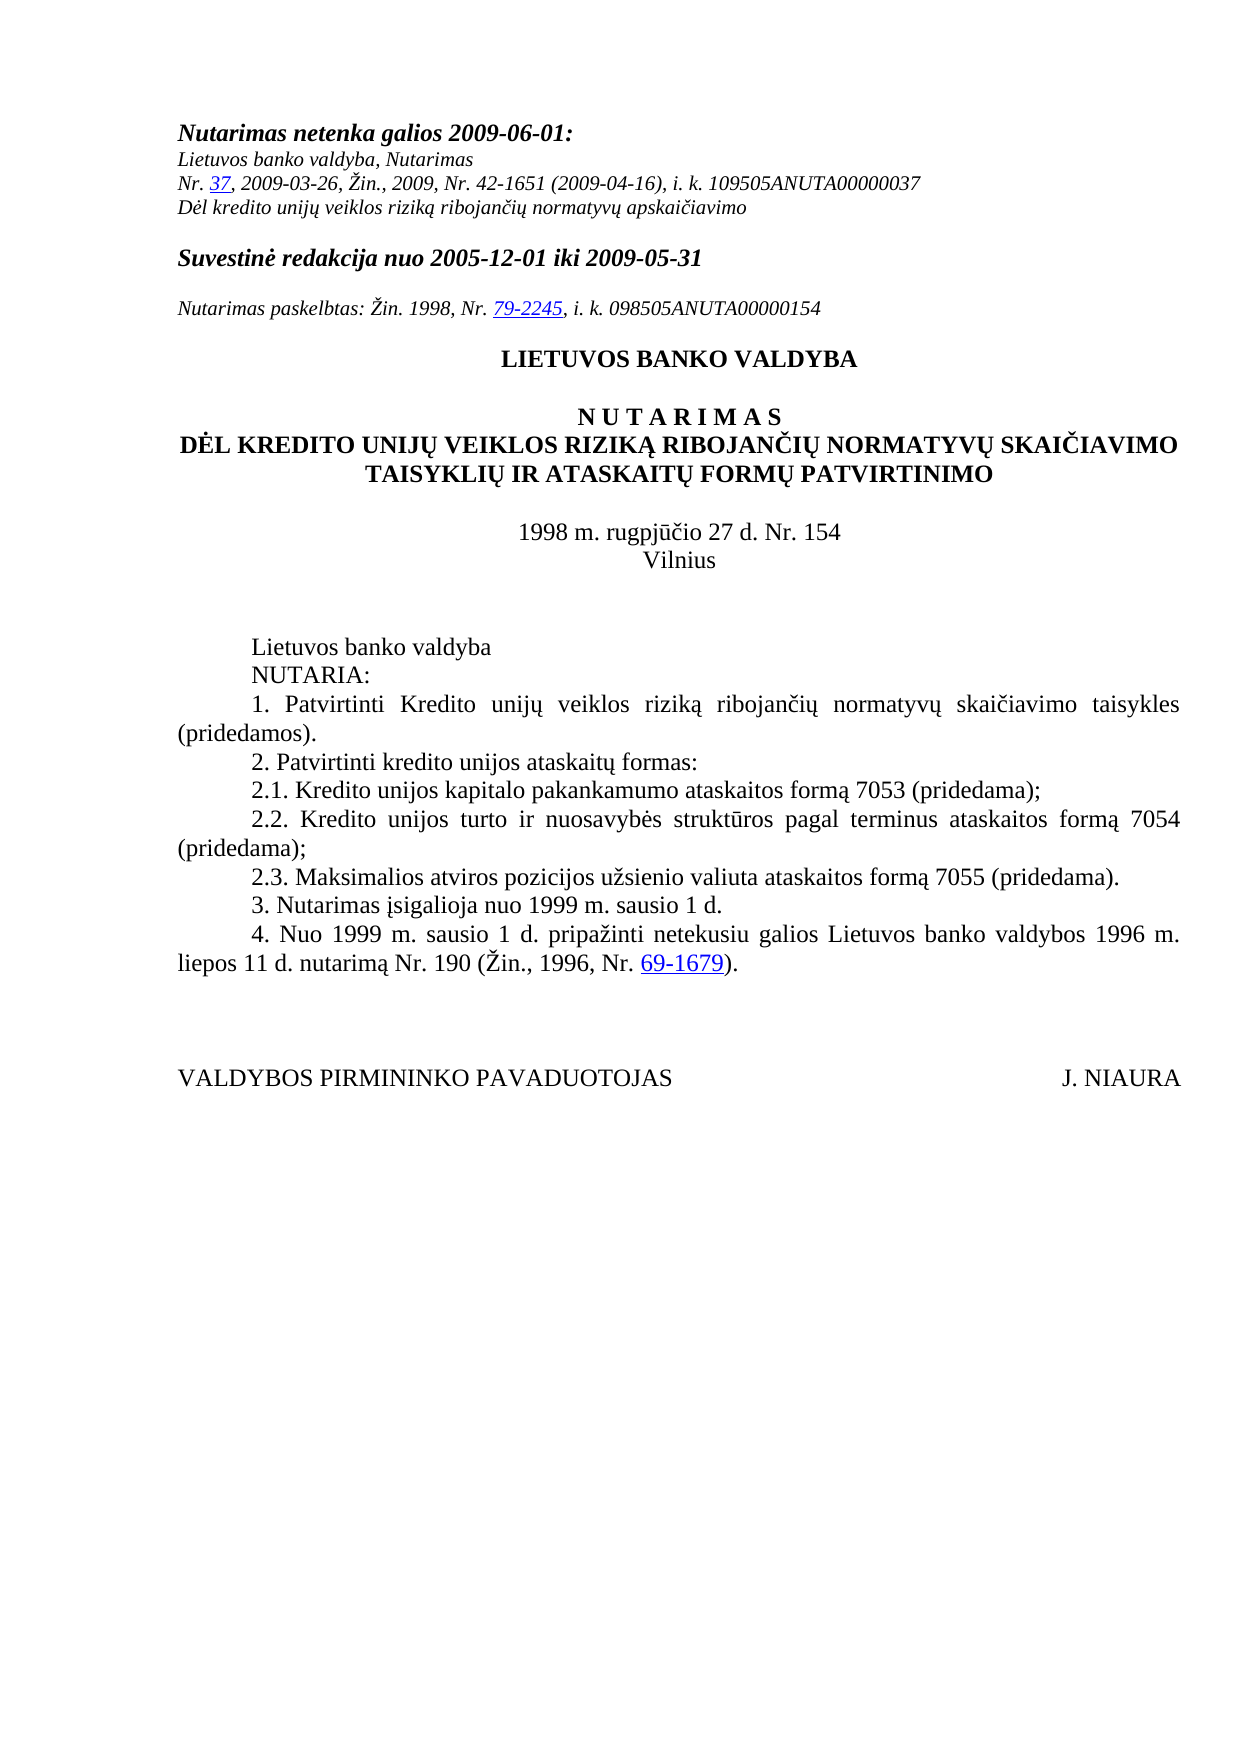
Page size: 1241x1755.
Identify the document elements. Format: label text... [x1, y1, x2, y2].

text 4. Nuo 1999 m. sausio 1 d. pripažinti netekusiu galios Lietuvos banko valdybos 1996 m. liepos 11 d. nutarimą Nr. 190 (Žin., 1996, Nr. 69-1679). [177, 919, 1181, 977]
text 2. Patvirtinti kredito unijos ataskaitų formas: [177, 747, 1181, 775]
text N U T A R I M A S [177, 402, 1181, 430]
text 2.2. Kredito unijos turto ir nuosavybės struktūros pagal terminus ataskaitos formą 7054 (pridedama); [177, 804, 1181, 862]
text Nr. 37, 2009-03-26, Žin., 2009, Nr. 42-1651 (2009-04-16), i. k. 109505ANUTA00000037 [177, 171, 1181, 195]
text 3. Nutarimas įsigalioja nuo 1999 m. sausio 1 d. [177, 890, 1181, 919]
text 2.1. Kredito unijos kapitalo pakankamumo ataskaitos formą 7053 (pridedama); [177, 775, 1181, 804]
text VALDYBOS PIRMININKO PAVADUOTOJAS J. NIAURA [177, 1063, 1181, 1092]
text LIETUVOS BANKO VALDYBA [177, 344, 1181, 373]
text Nutarimas netenka galios 2009-06-01: [177, 118, 1181, 147]
text 1998 m. rugpjūčio 27 d. Nr. 154 [177, 517, 1181, 545]
text Lietuvos banko valdyba, Nutarimas [177, 147, 1181, 171]
text 1. Patvirtinti Kredito unijų veiklos riziką ribojančių normatyvų skaičiavimo taisykles (pridedamos). [177, 689, 1181, 747]
text Suvestinė redakcija nuo 2005-12-01 iki 2009-05-31 [177, 243, 1181, 272]
text Vilnius [177, 545, 1181, 574]
text DĖL KREDITO UNIJŲ VEIKLOS RIZIKĄ RIBOJANČIŲ NORMATYVŲ SKAIČIAVIMO TAISYKLIŲ IR ATASKAITŲ FORMŲ PATVIRTINIMO [177, 430, 1181, 488]
text Lietuvos banko valdyba [177, 632, 1181, 660]
text 2.3. Maksimalios atviros pozicijos užsienio valiuta ataskaitos formą 7055 (pridedama). [177, 862, 1181, 890]
text Dėl kredito unijų veiklos riziką ribojančių normatyvų apskaičiavimo [177, 195, 1181, 219]
text Nutarimas paskelbtas: Žin. 1998, Nr. 79-2245, i. k. 098505ANUTA00000154 [177, 296, 1181, 320]
text NUTARIA: [177, 660, 1181, 689]
